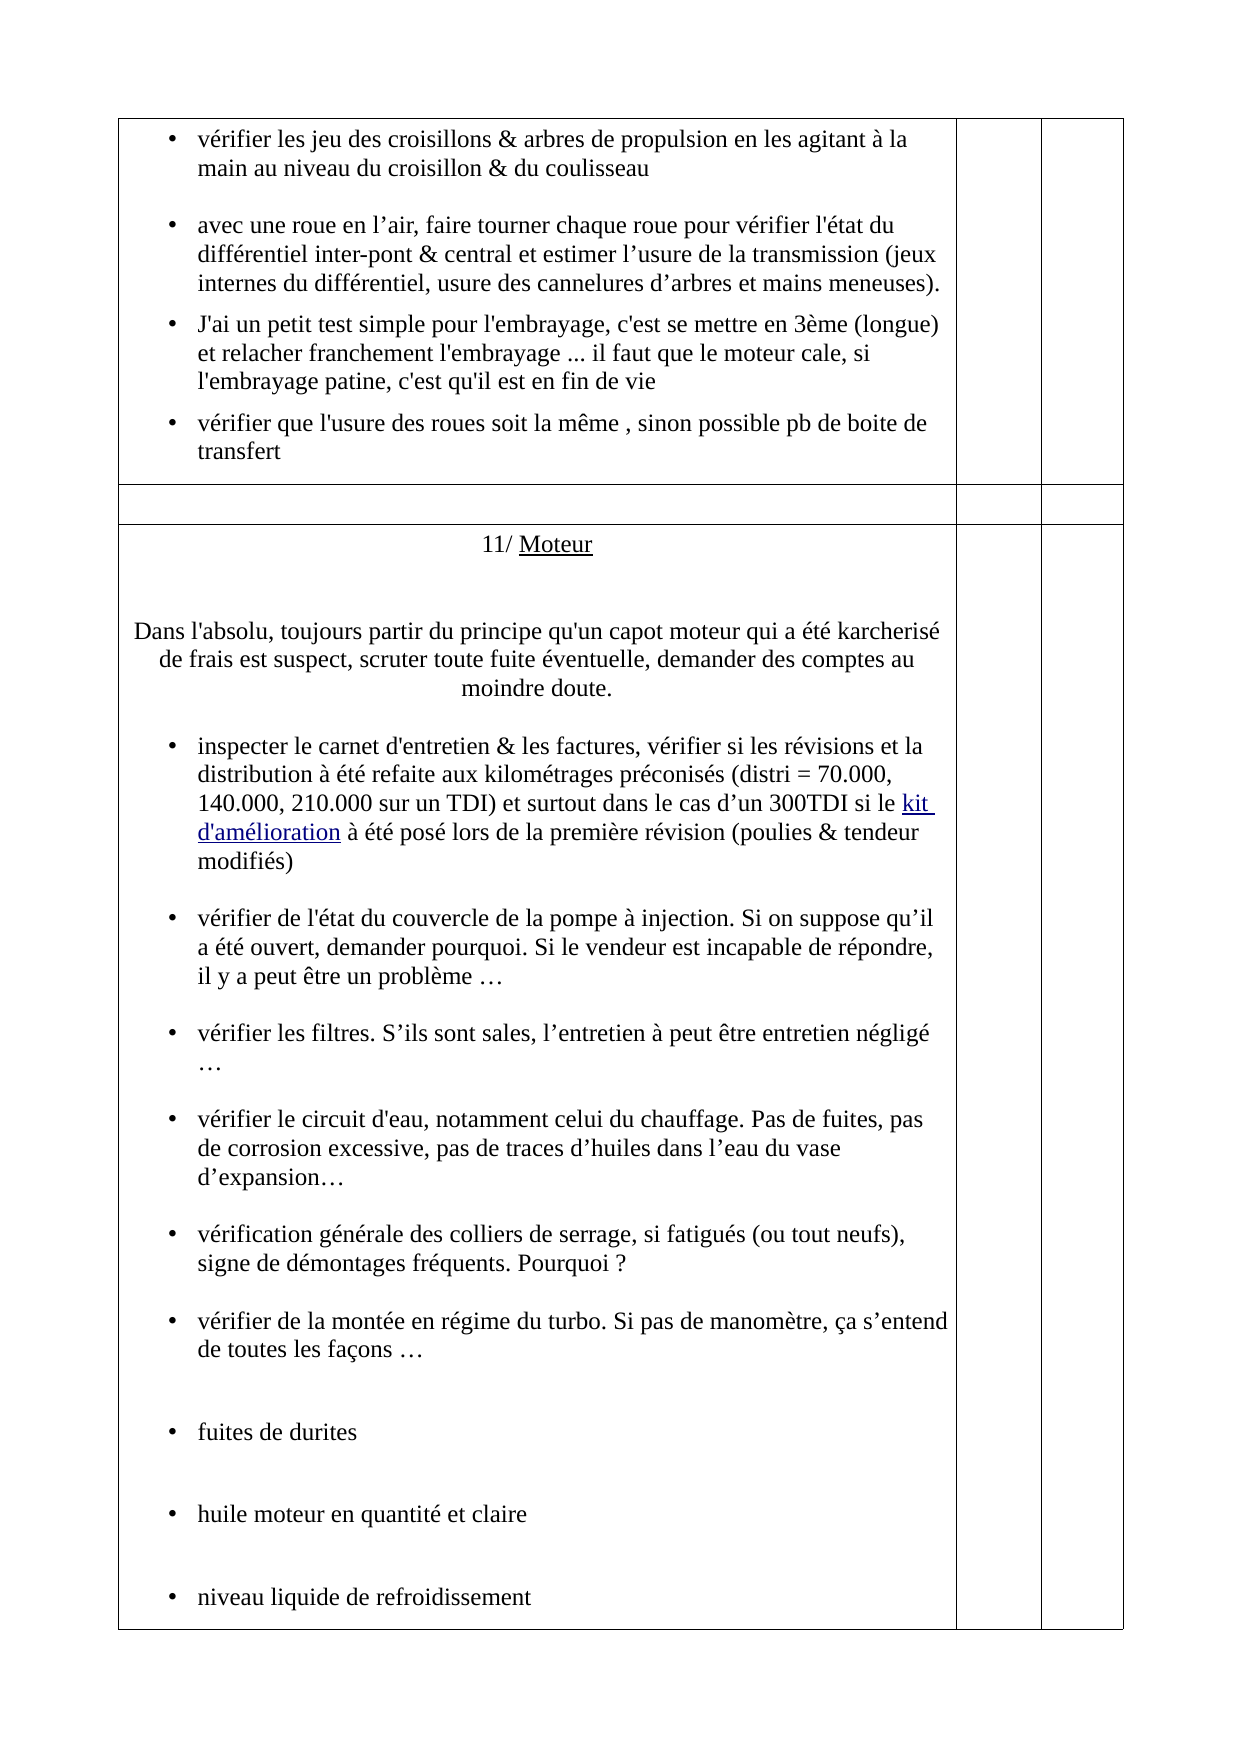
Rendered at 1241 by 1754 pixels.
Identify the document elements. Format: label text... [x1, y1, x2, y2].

table_cell [1042, 119, 1123, 483]
table_cell [119, 485, 956, 524]
table_cell [957, 119, 1041, 483]
table_cell 7/ Transmissions / Boite de vitesse et de transfert En statique (lâcher le frein à main) : passer les vitesses et jouer, puis regarder sous la voiture vérifier les suintements (une voiture lavée de frais est suspecte) vérifier l'absence de fuites des boites vérifier les jeux dans les roulements de sortie transfert & ponts à la main en agitant de haut en bas et de droite à gauche les arbres de propulsion au niveau de leur fixation sur les tulipes de ponts et boite de transfert, un peu de jeu n'est pas alarmant, beaucoup signifie réfection. vérifier les jeu des croisillons & arbres de propulsion en les agitant à la main au niveau du croisillon & du coulisseau avec une roue en l’air, faire tourner chaque roue pour vérifier l'état du différentiel inter-pont & central et estimer l’usure de la transmission (jeux internes du différentiel, usure des cannelures d’arbres et mains meneuses). J'ai un petit test simple pour l'embrayage, c'est se mettre en 3ème (longue) et relacher franchement l'embrayage ... il faut que le moteur cale, si l'embrayage patine, c'est qu'il est en fin de vie vérifier que l'usure des roues soit la même , sinon possible pb de boite de transfert [119, 119, 956, 483]
table_cell [1042, 525, 1123, 1629]
table_cell [1042, 485, 1123, 524]
table_cell 11/ Moteur Dans l'absolu, toujours partir du principe qu'un capot moteur qui a été karcherisé de frais est suspect, scruter toute fuite éventuelle, demander des comptes au moindre doute. inspecter le carnet d'entretien & les factures, vérifier si les révisions et la distribution à été refaite aux kilométrages préconisés (distri = 70.000, 140.000, 210.000 sur un TDI) et surtout dans le cas d’un 300TDI si le kit d'amélioration à été posé lors de la première révision (poulies & tendeur modifiés) vérifier de l'état du couvercle de la pompe à injection. Si on suppose qu’il a été ouvert, demander pourquoi. Si le vendeur est incapable de répondre, il y a peut être un problème … vérifier les filtres. S’ils sont sales, l’entretien à peut être entretien négligé … vérifier le circuit d'eau, notamment celui du chauffage. Pas de fuites, pas de corrosion excessive, pas de traces d’huiles dans l’eau du vase d’expansion… vérification générale des colliers de serrage, si fatigués (ou tout neufs), signe de démontages fréquents. Pourquoi ? vérifier de la montée en régime du turbo. Si pas de manomètre, ça s’entend de toutes les façons … fuites de durites huile moteur en quantité et claire niveau liquide de refroidissement joint de culasse : huile normale, liquide refroidissement clair (pas caramel), pas de fumée blanche ou bleue à chaud turbo : abscence de fumée, démonter tuyeau et toucher les ailettes : abscence d'érosion , absence de jeu pompe à injection : trop complexe pompe à vide (pour frein, vanne egr, clim) débrancher le tuyeau sur le servo frein, mettre le moeur en route, vérifier aspiration d'air. (plus préçis avec une pompe à dépression, min 0,5 bars) Régulateur de pression de gazole. Sur le td5, possible dysfonctionnement du régulateur de pression de carburant. Résultat, des fuites de gazole au niveau des Durits. [119, 525, 956, 1629]
table_cell [957, 525, 1041, 1629]
table_cell [957, 485, 1041, 524]
